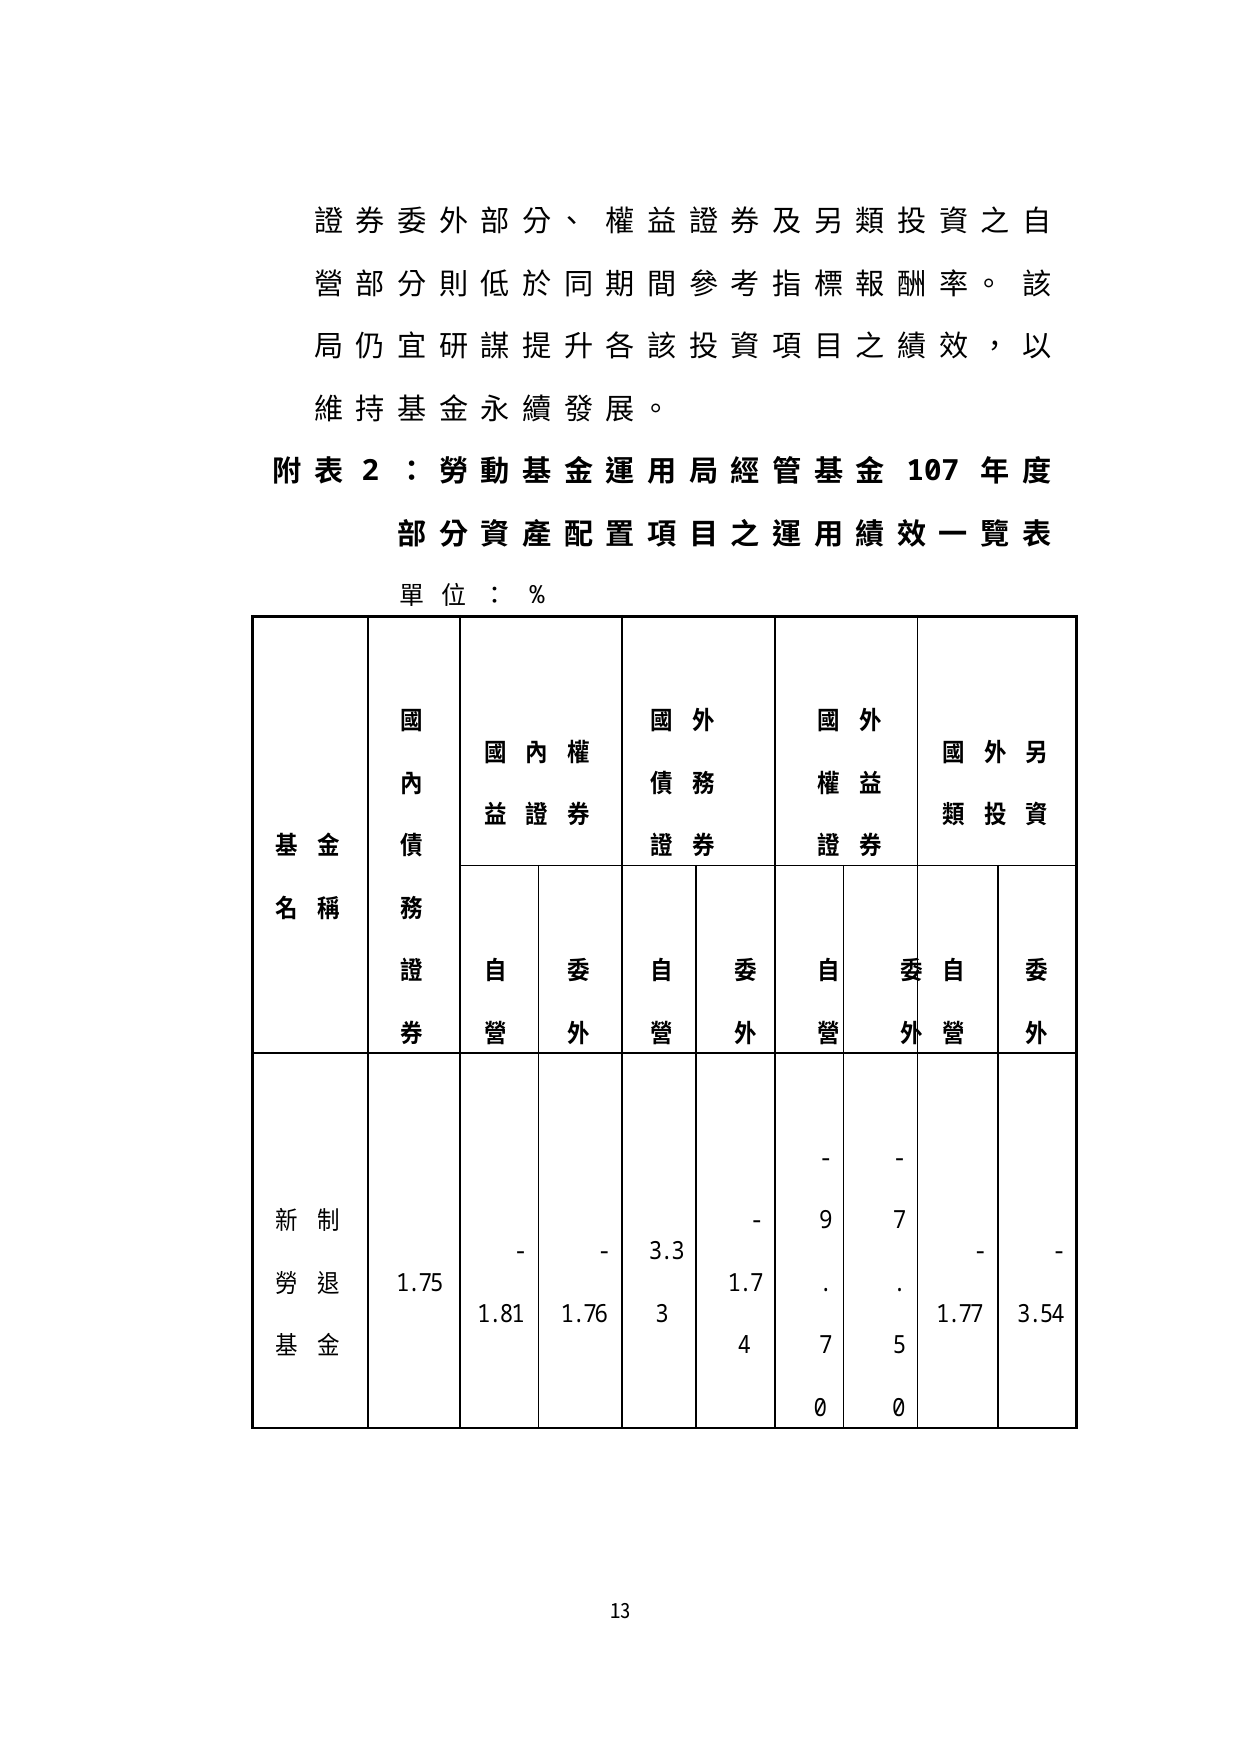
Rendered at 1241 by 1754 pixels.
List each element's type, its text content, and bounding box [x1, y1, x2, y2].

text 附表2：勞動基金運用局經管基金107年度部分資產配置項目之運用績效一覽表 單位：% [242, 427, 1058, 615]
table_cell 委外 [697, 866, 774, 1052]
table_cell -1.77 [918, 1054, 997, 1427]
table_header 基金名稱 [254, 618, 367, 1052]
table_header 國外權益證券 [776, 618, 917, 865]
table_cell -1.76 [539, 1054, 621, 1427]
table_header 國內債務證券 [369, 618, 459, 1052]
table_cell -1.81 [461, 1054, 538, 1427]
table_cell 自營 [461, 866, 538, 1052]
table_cell 自營 [623, 866, 695, 1052]
table_header 國內權益證券 [461, 618, 621, 865]
table_cell 委外 [539, 866, 621, 1052]
table_cell -7.50 [844, 1054, 917, 1427]
table_header 國外債務證券 [623, 618, 774, 865]
table_cell -1.74 [697, 1054, 774, 1427]
table_cell 新制勞退基金 [254, 1054, 367, 1427]
table_cell 1.75 [369, 1054, 459, 1427]
text 至於各基金部分資產配置項目之運用績效(詳附表2)，其中國內債務及權益證券、國外權益證券之自營部分、國外權益證券及另類投資之委外部分績效均高於同期間參考指標報酬率，而若干基金國外之債務證券委外部分、權益證券及另類投資之自營部分則低於同期間參考指標報酬率。該局仍宜研謀提升各該投資項目之績效，以維持基金永續發展。 [271, 177, 1058, 427]
table_cell -3.54 [999, 1054, 1075, 1427]
table_cell 自營 [776, 866, 843, 1052]
table_cell 3.33 [623, 1054, 695, 1427]
table_header 國外另類投資 [918, 618, 1075, 865]
table_cell 自營 [918, 866, 997, 1052]
table_cell 委外 [999, 866, 1075, 1052]
table_cell -9.70 [776, 1054, 843, 1427]
table_cell 委外 [844, 866, 917, 1052]
